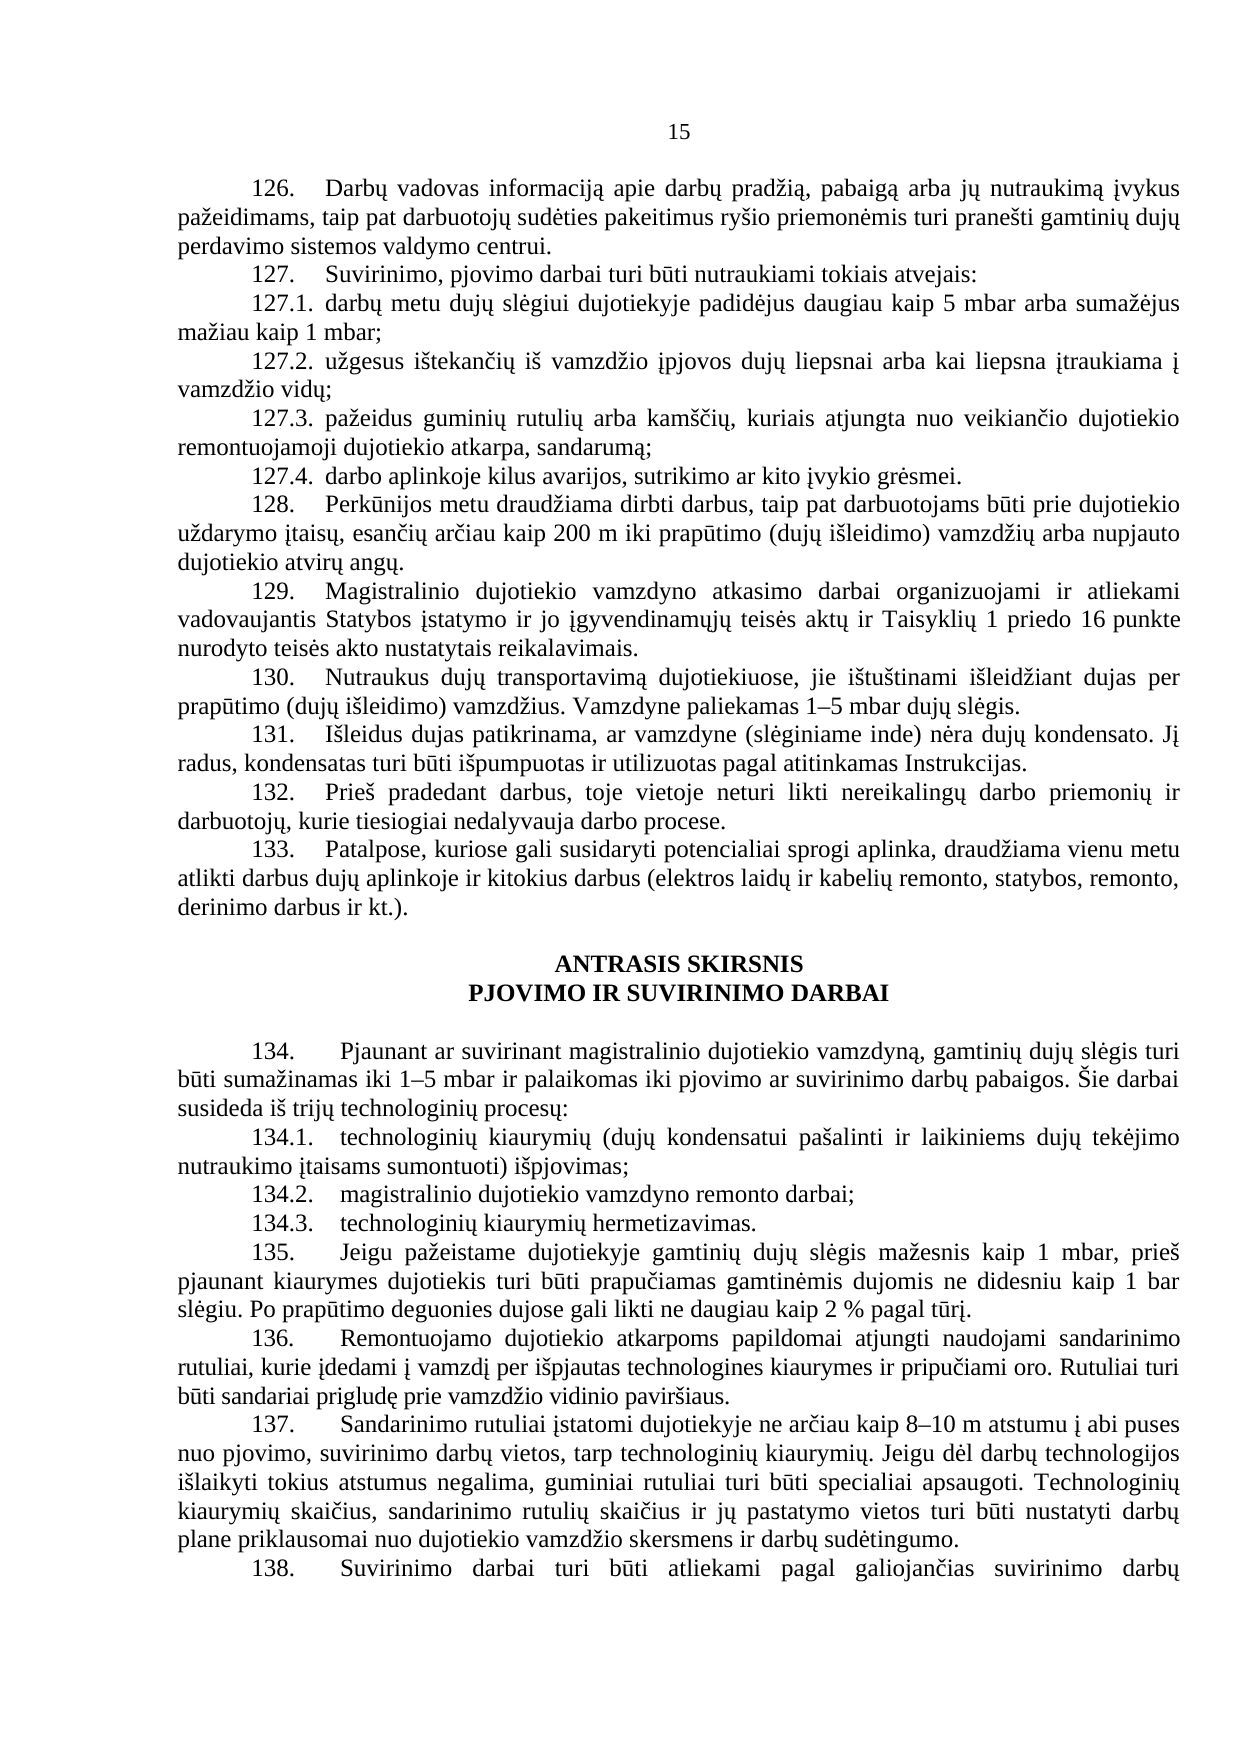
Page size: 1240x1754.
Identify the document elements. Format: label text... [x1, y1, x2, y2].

text 129. Magistralinio dujotiekio vamzdyno atkasimo darbai organizuojami ir atliekami vadovaujantis Statybos įstatymo ir jo įgyvendinamųjų teisės aktų ir Taisyklių 1 priedo 16 punkte nurodyto teisės akto nustatytais reikalavimais. [177, 576, 1181, 662]
text 128. Perkūnijos metu draudžiama dirbti darbus, taip pat darbuotojams būti prie dujotiekio uždarymo įtaisų, esančių arčiau kaip 200 m iki prapūtimo (dujų išleidimo) vamzdžių arba nupjauto dujotiekio atvirų angų. [177, 489, 1181, 576]
text 127.1. darbų metu dujų slėgiui dujotiekyje padidėjus daugiau kaip 5 mbar arba sumažėjus mažiau kaip 1 mbar; [177, 288, 1181, 346]
text 135. Jeigu pažeistame dujotiekyje gamtinių dujų slėgis mažesnis kaip 1 mbar, prieš pjaunant kiaurymes dujotiekis turi būti prapučiamas gamtinėmis dujomis ne didesniu kaip 1 bar slėgiu. Po prapūtimo deguonies dujose gali likti ne daugiau kaip 2 % pagal tūrį. [177, 1237, 1181, 1323]
text 134.1. technologinių kiaurymių (dujų kondensatui pašalinti ir laikiniems dujų tekėjimo nutraukimo įtaisams sumontuoti) išpjovimas; [177, 1122, 1181, 1179]
text 132. Prieš pradedant darbus, toje vietoje neturi likti nereikalingų darbo priemonių ir darbuotojų, kurie tiesiogiai nedalyvauja darbo procese. [177, 777, 1181, 834]
text 127.3. pažeidus guminių rutulių arba kamščių, kuriais atjungta nuo veikiančio dujotiekio remontuojamoji dujotiekio atkarpa, sandarumą; [177, 403, 1181, 461]
text 127.4. darbo aplinkoje kilus avarijos, sutrikimo ar kito įvykio grėsmei. [177, 461, 1181, 489]
text 133. Patalpose, kuriose gali susidaryti potencialiai sprogi aplinka, draudžiama vienu metu atlikti darbus dujų aplinkoje ir kitokius darbus (elektros laidų ir kabelių remonto, statybos, remonto, derinimo darbus ir kt.). [177, 834, 1181, 921]
text 130. Nutraukus dujų transportavimą dujotiekiuose, jie ištuštinami išleidžiant dujas per prapūtimo (dujų išleidimo) vamzdžius. Vamzdyne paliekamas 1–5 mbar dujų slėgis. [177, 662, 1181, 719]
text 126. Darbų vadovas informaciją apie darbų pradžią, pabaigą arba jų nutraukimą įvykus pažeidimams, taip pat darbuotojų sudėties pakeitimus ryšio priemonėmis turi pranešti gamtinių dujų perdavimo sistemos valdymo centrui. [177, 173, 1181, 259]
text 134.2. magistralinio dujotiekio vamzdyno remonto darbai; [177, 1179, 1181, 1208]
text 127. Suvirinimo, pjovimo darbai turi būti nutraukiami tokiais atvejais: [177, 259, 1181, 288]
text ANTRASIS SKIRSNIS [177, 949, 1181, 978]
text 131. Išleidus dujas patikrinama, ar vamzdyne (slėginiame inde) nėra dujų kondensato. Jį radus, kondensatas turi būti išpumpuotas ir utilizuotas pagal atitinkamas Instrukcijas. [177, 719, 1181, 777]
text 134. Pjaunant ar suvirinant magistralinio dujotiekio vamzdyną, gamtinių dujų slėgis turi būti sumažinamas iki 1–5 mbar ir palaikomas iki pjovimo ar suvirinimo darbų pabaigos. Šie darbai susideda iš trijų technologinių procesų: [177, 1036, 1181, 1122]
text 134.3. technologinių kiaurymių hermetizavimas. [177, 1208, 1181, 1237]
text 138. Suvirinimo darbai turi būti atliekami pagal galiojančias suvirinimo darbų [177, 1553, 1181, 1582]
text 136. Remontuojamo dujotiekio atkarpoms papildomai atjungti naudojami sandarinimo rutuliai, kurie įdedami į vamzdį per išpjautas technologines kiaurymes ir pripučiami oro. Rutuliai turi būti sandariai prigludę prie vamzdžio vidinio paviršiaus. [177, 1323, 1181, 1409]
text 137. Sandarinimo rutuliai įstatomi dujotiekyje ne arčiau kaip 8–10 m atstumu į abi puses nuo pjovimo, suvirinimo darbų vietos, tarp technologinių kiaurymių. Jeigu dėl darbų technologijos išlaikyti tokius atstumus negalima, guminiai rutuliai turi būti specialiai apsaugoti. Technologinių kiaurymių skaičius, sandarinimo rutulių skaičius ir jų pastatymo vietos turi būti nustatyti darbų plane priklausomai nuo dujotiekio vamzdžio skersmens ir darbų sudėtingumo. [177, 1409, 1181, 1553]
text 127.2. užgesus ištekančių iš vamzdžio įpjovos dujų liepsnai arba kai liepsna įtraukiama į vamzdžio vidų; [177, 346, 1181, 403]
text pjovimo ir SUvirinimo darbai [177, 978, 1181, 1007]
